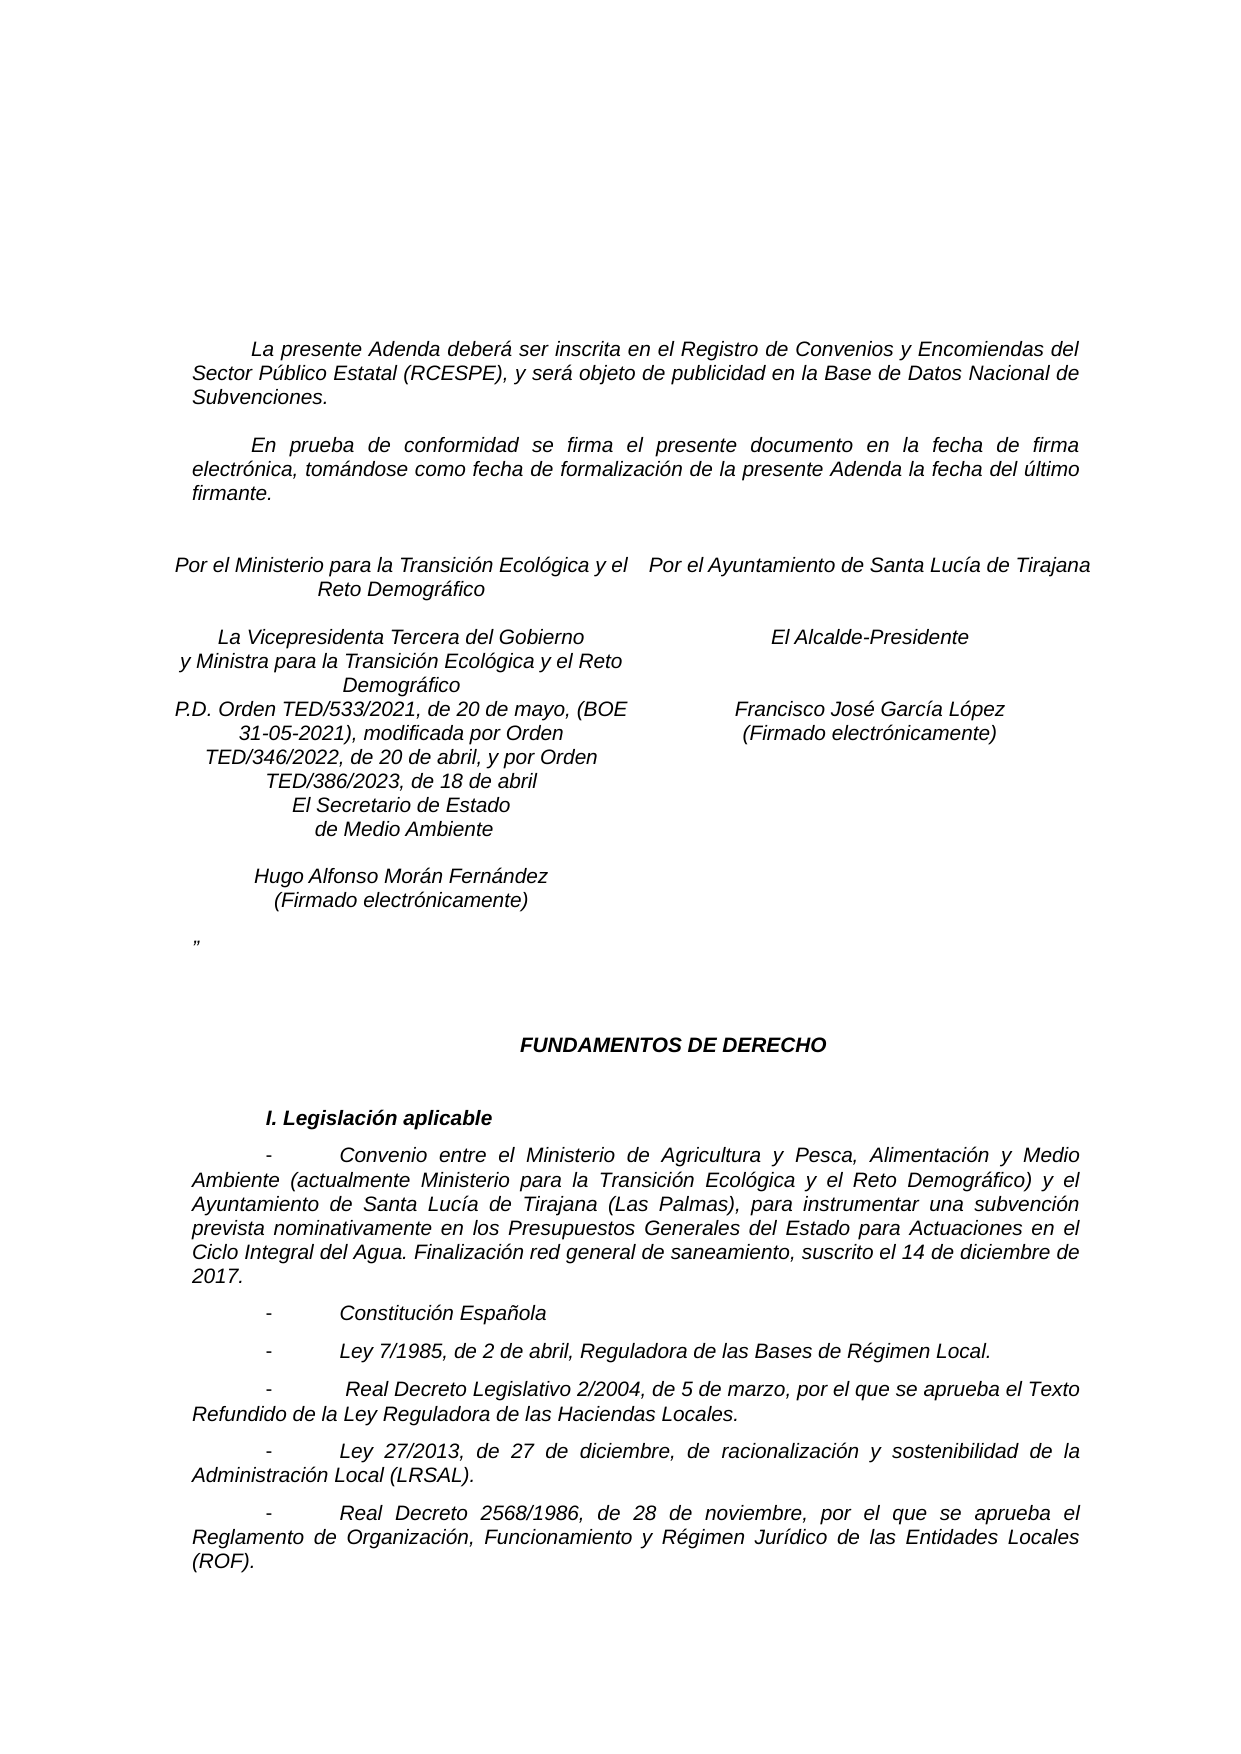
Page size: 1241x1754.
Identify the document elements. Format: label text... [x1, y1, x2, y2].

list Real Decreto Legislativo 2/2004, de 5 de marzo, por el que se aprueba el Texto Refundido de la Ley Reguladora de las Haciendas Locales. [192, 1376, 1081, 1425]
table_cell Hugo Alfonso Morán Fernández (Firmado electrónicamente) [168, 840, 635, 912]
table_header Por el Ayuntamiento de Santa Lucía de Tirajana El Alcalde-Presidente Francisco José García López (Firmado electrónicamente) [635, 529, 1105, 840]
table_header Por el Ministerio para la Transición Ecológica y el Reto Demográfico La Vicepresidenta Tercera del Gobierno y Ministra para la Transición Ecológica y el Reto Demográfico P.D. Orden TED/533/2021, de 20 de mayo, (BOE 31-05-2021), modificada por Orden TED/346/2022, de 20 de abril, y por Orden TED/386/2023, de 18 de abril El Secretario de Estado de Medio Ambiente [168, 529, 635, 840]
list Ley 7/1985, de 2 de abril, Reguladora de las Bases de Régimen Local. [192, 1338, 1081, 1363]
text La presente Adenda deberá ser inscrita en el Registro de Convenios y Encomiendas del Sector Público Estatal (RCESPE), y será objeto de publicidad en la Base de Datos Nacional de Subvenciones. [192, 337, 1081, 409]
text ” [192, 936, 1081, 960]
list Convenio entre el Ministerio de Agricultura y Pesca, Alimentación y Medio Ambiente (actualmente Ministerio para la Transición Ecológica y el Reto Demográfico) y el Ayuntamiento de Santa Lucía de Tirajana (Las Palmas), para instrumentar una subvención prevista nominativamente en los Presupuestos Generales del Estado para Actuaciones en el Ciclo Integral del Agua. Finalización red general de saneamiento, suscrito el 14 de diciembre de 2017. [192, 1142, 1081, 1288]
list Real Decreto 2568/1986, de 28 de noviembre, por el que se aprueba el Reglamento de Organización, Funcionamiento y Régimen Jurídico de las Entidades Locales (ROF). [192, 1500, 1081, 1573]
text FUNDAMENTOS DE DERECHO [192, 1033, 1081, 1057]
table_cell [635, 840, 1105, 912]
text I. Legislación aplicable [192, 1106, 1081, 1130]
list Ley 27/2013, de 27 de diciembre, de racionalización y sostenibilidad de la Administración Local (LRSAL). [192, 1438, 1081, 1487]
text En prueba de conformidad se firma el presente documento en la fecha de firma electrónica, tomándose como fecha de formalización de la presente Adenda la fecha del último firmante. [192, 433, 1081, 505]
list Constitución Española [192, 1300, 1081, 1326]
